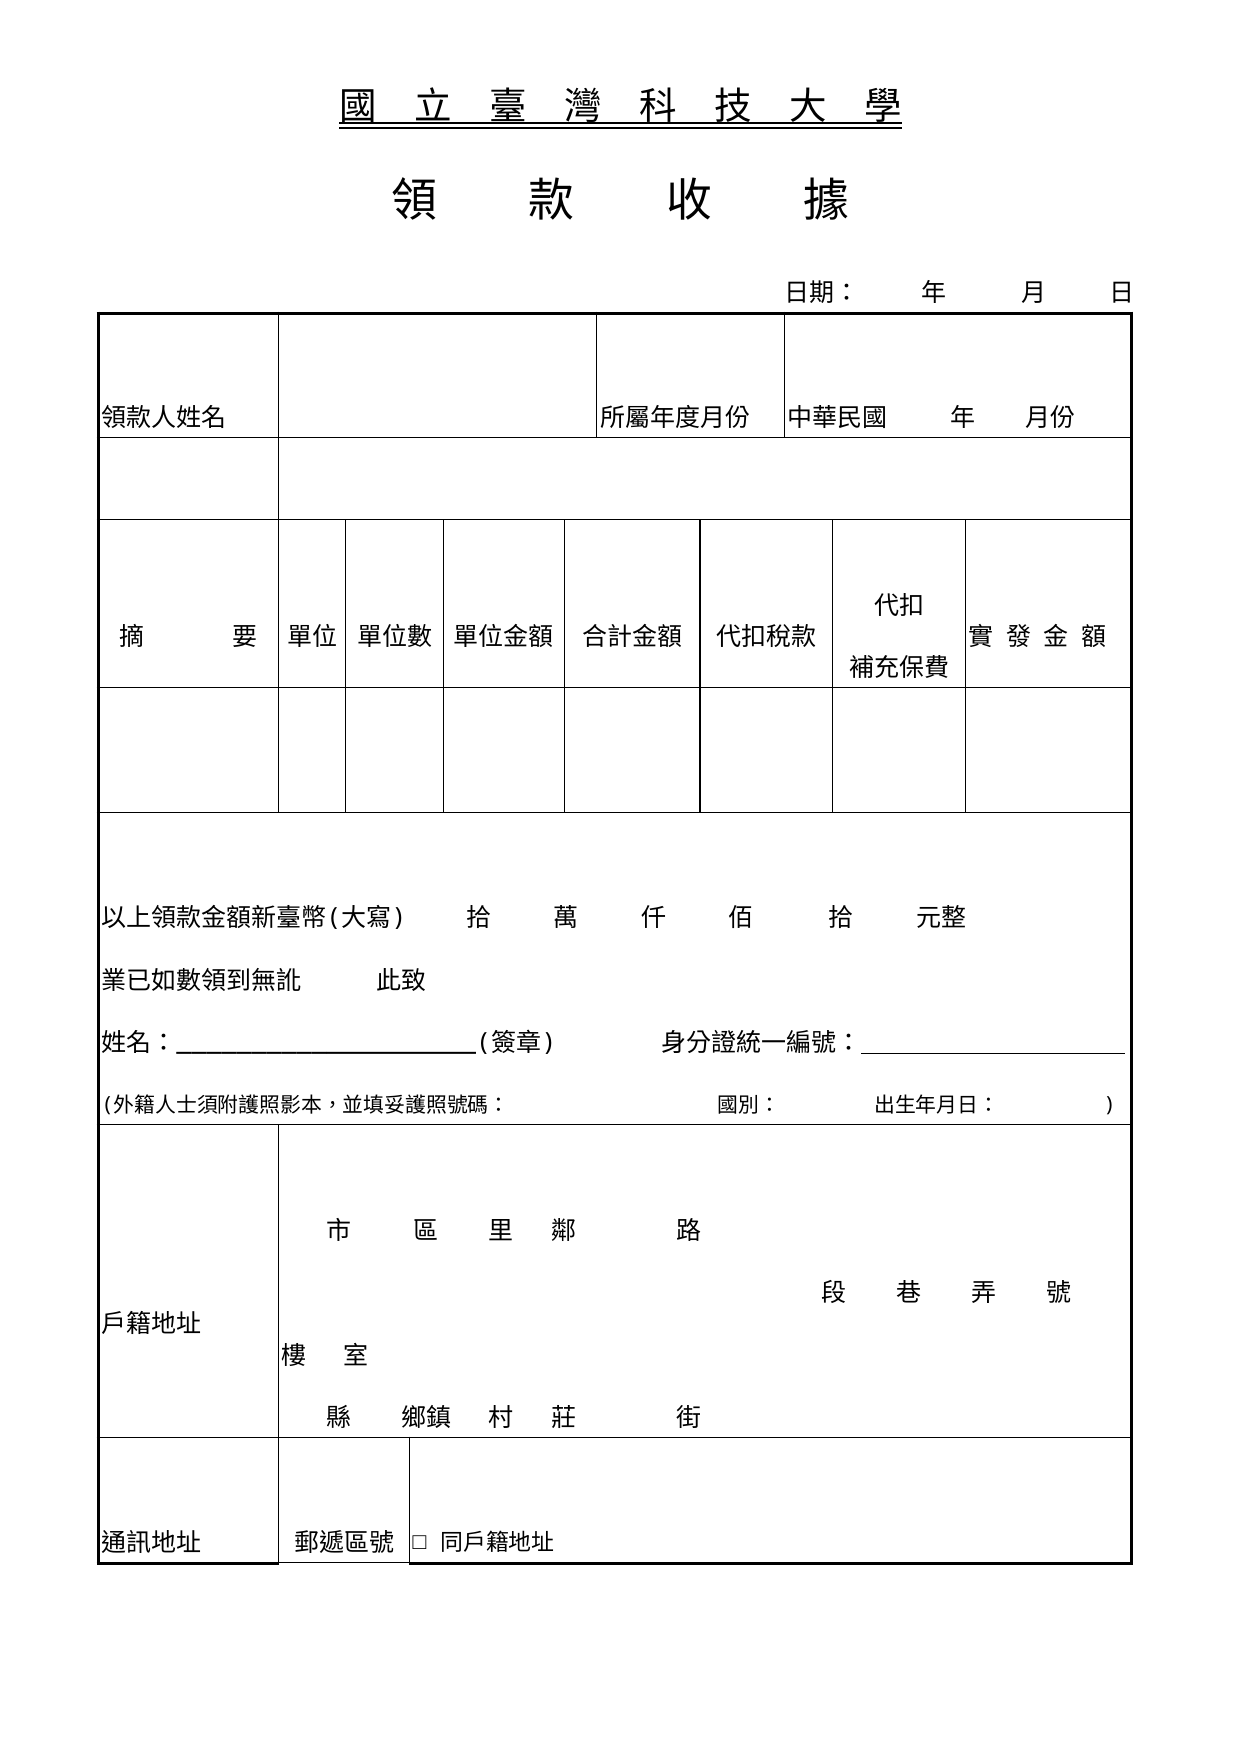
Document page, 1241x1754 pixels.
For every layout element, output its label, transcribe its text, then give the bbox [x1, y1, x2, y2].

table_cell [100, 688, 278, 812]
table_cell [444, 688, 564, 812]
table_cell 單位 [279, 520, 345, 687]
table_cell 單位數 [346, 520, 443, 687]
table_cell 戶籍地址 [100, 1125, 278, 1437]
table_header [279, 315, 596, 437]
table_cell [701, 688, 832, 812]
table_header 中華民國 年 月份 [785, 315, 1130, 437]
table_cell [565, 688, 699, 812]
table_cell □ 同戶籍地址 [410, 1438, 1130, 1562]
table_cell 通訊地址 [100, 1438, 278, 1562]
table_cell [966, 688, 1130, 812]
table_cell 以上領款金額新臺幣(大寫) 拾 萬 仟 佰 拾 元整 業已如數領到無訛 此致 姓名：____________________(簽章) 身分證統一編號： (外籍人士須附護照影本，並填妥護照號碼： 國別： 出生年月日： ) [100, 813, 1130, 1124]
table_cell □演講費 □撰稿費 □審稿費 □出席費 □鐘點費 □口試費 [279, 438, 1130, 478]
table_cell 市 區 里 鄰 路 段 巷 弄 號 樓 室 縣 鄉鎮 村 莊 街 [279, 1125, 1130, 1437]
table_header 領款人姓名 [100, 315, 278, 437]
table_cell 代扣稅款 [701, 520, 832, 687]
table_header 所屬年度月份 [597, 315, 784, 437]
table_cell [833, 688, 965, 812]
table_cell 實 發 金 額 [966, 520, 1130, 687]
table_cell 單位金額 [444, 520, 564, 687]
table_cell 費別 [100, 438, 278, 519]
text 領 款 收 據 [106, 124, 1134, 249]
table_cell [279, 688, 345, 812]
table_cell 郵遞區號 [279, 1438, 409, 1562]
text 日期： 年 月 日 [106, 249, 1134, 312]
table_cell 摘 要 [100, 520, 278, 687]
table_cell □命題費 □交通費 □顧問費 □工作津貼 □臨時工資 □生活費 [279, 478, 1130, 519]
table_cell 合計金額 [565, 520, 699, 687]
table_cell 代扣 補充保費 [833, 520, 965, 687]
table_cell [346, 688, 443, 812]
text 國 立 臺 灣 科 技 大 學 [106, 62, 1134, 124]
